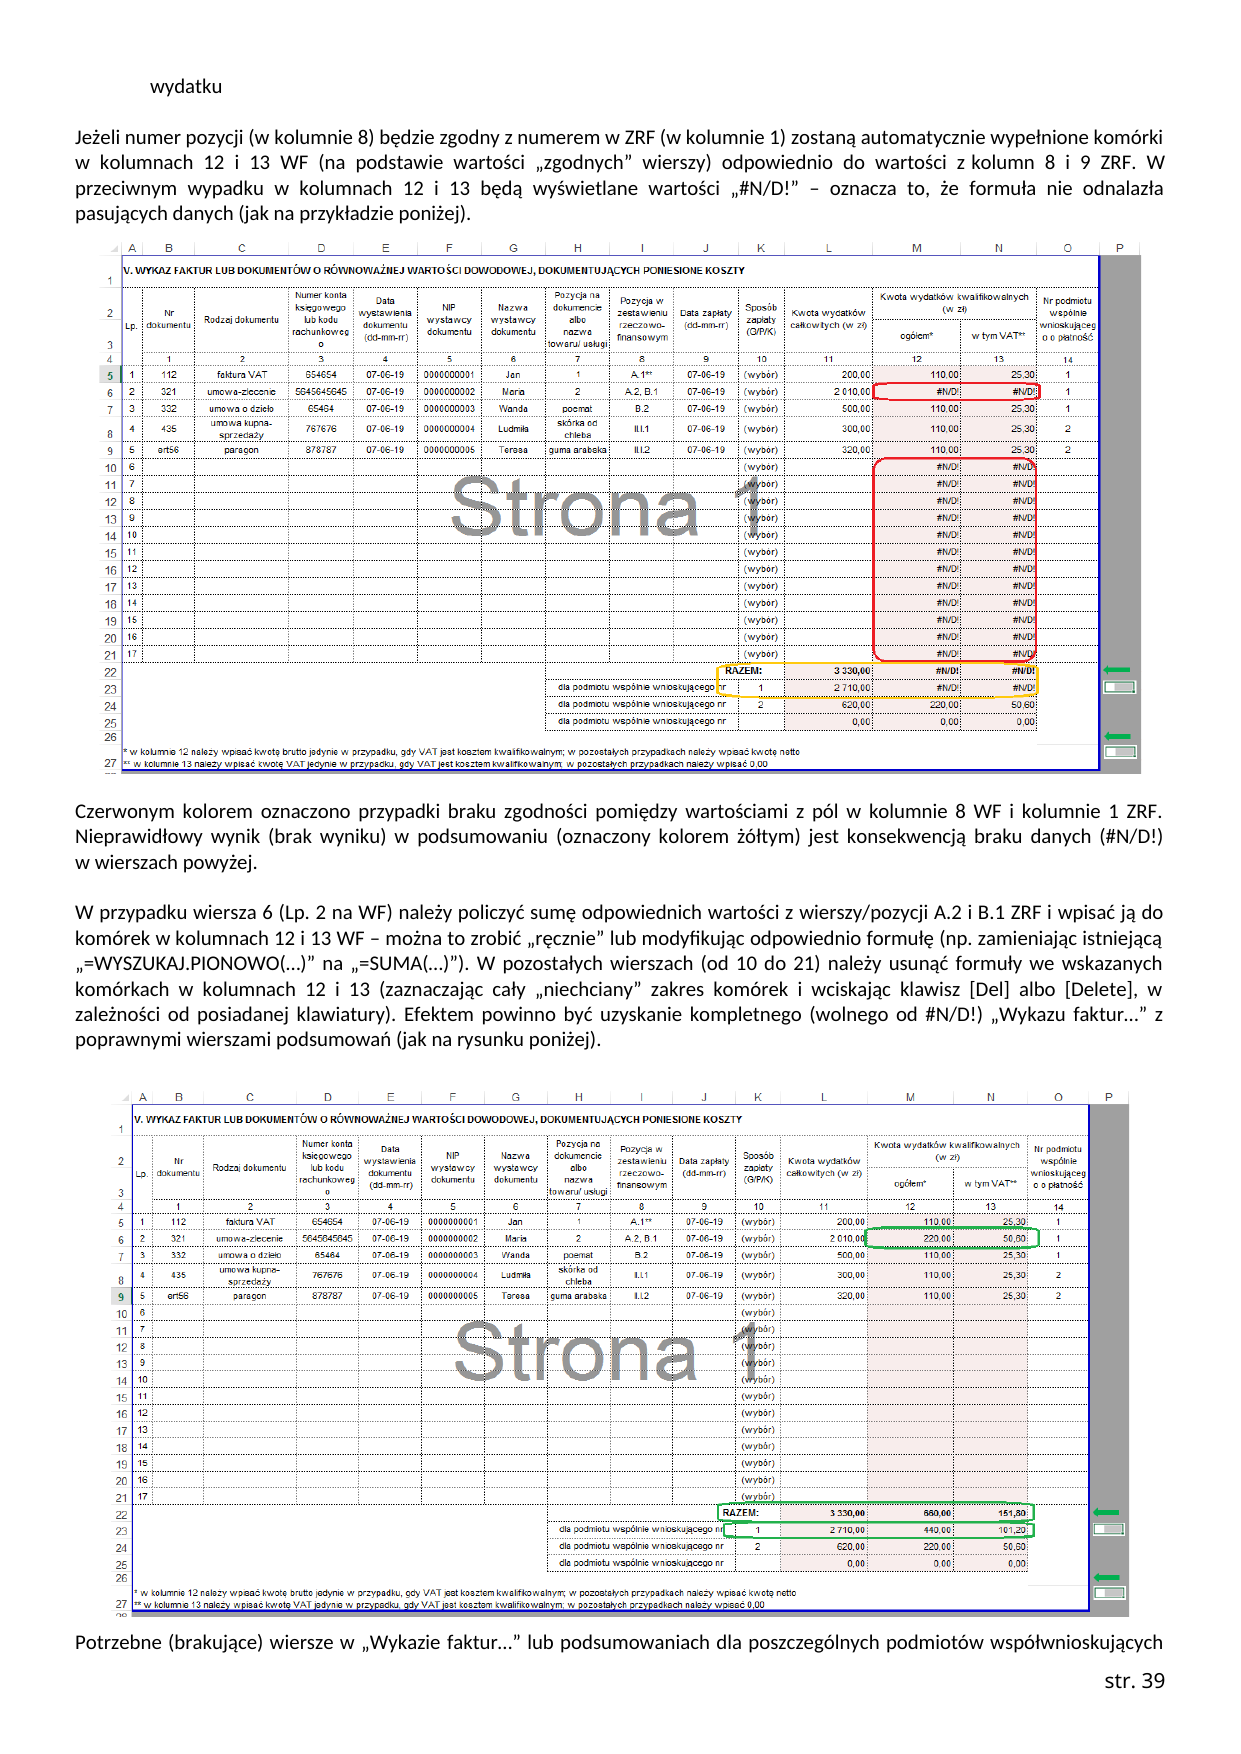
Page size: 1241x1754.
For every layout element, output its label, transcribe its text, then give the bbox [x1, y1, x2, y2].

text Jeżeli numer pozycji (w kolumnie 8) będzie zgodny z numerem w ZRF (w kolumnie 1) zostaną automatycznie wypełnione komórki w kolumnach 12 i 13 WF (na podstawie wartości „zgodnych” wierszy) odpowiednio do wartości z kolumn 8 i 9 ZRF. W przeciwnym wypadku w kolumnach 12 i 13 będą wyświetlane wartości „#N/D!” – oznacza to, że formuła nie odnalazła pasujących danych (jak na przykładzie poniżej). [75, 124, 1165, 226]
list wydatku [75, 74, 1165, 99]
text W przypadku wiersza 6 (Lp. 2 na WF) należy policzyć sumę odpowiednich wartości z wierszy/pozycji A.2 i B.1 ZRF i wpisać ją do komórek w kolumnach 12 i 13 WF – można to zrobić „ręcznie” lub modyfikując odpowiednio formułę (np. zamieniając istniejącą „=WYSZUKAJ.PIONOWO(…)” na „=SUMA(…)”). W pozostałych wierszach (od 10 do 21) należy usunąć formuły we wskazanych komórkach w kolumnach 12 i 13 (zaznaczając cały „niechciany” zakres komórek i wciskając klawisz [Del] albo [Delete], w zależności od posiadanej klawiatury). Efektem powinno być uzyskanie kompletnego (wolnego od #N/D!) „Wykazu faktur…” z poprawnymi wierszami podsumowań (jak na rysunku poniżej). [75, 899, 1165, 1052]
text Czerwonym kolorem oznaczono przypadki braku zgodności pomiędzy wartościami z pól w kolumnie 8 WF i kolumnie 1 ZRF. Nieprawidłowy wynik (brak wyniku) w podsumowaniu (oznaczony kolorem żółtym) jest konsekwencją braku danych (#N/D!) w wierszach powyżej. [75, 798, 1165, 874]
list Potrzebne (brakujące) wiersze w „Wykazie faktur…” lub podsumowaniach dla poszczególnych podmiotów współwnioskujących [75, 1629, 1165, 1654]
